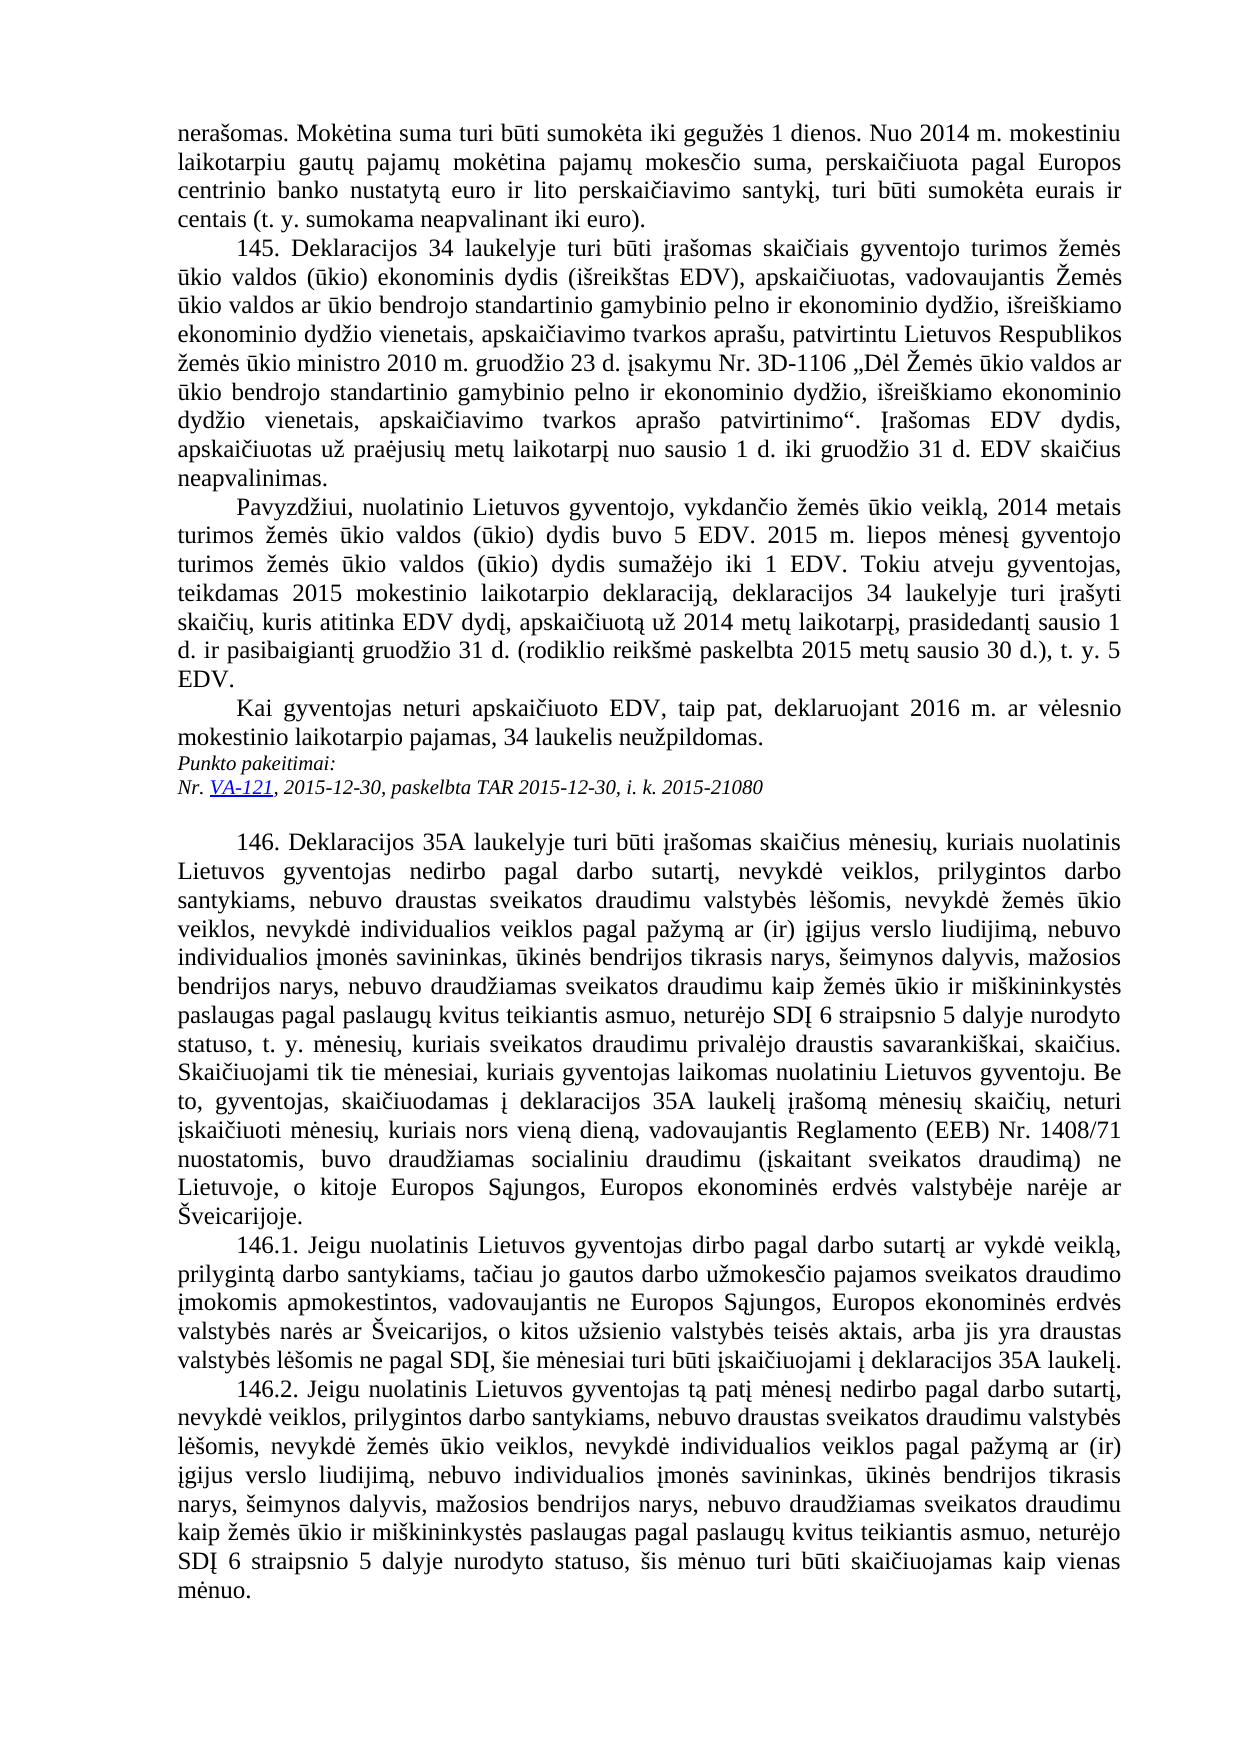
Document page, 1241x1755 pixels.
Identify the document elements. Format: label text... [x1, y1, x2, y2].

text Pavyzdžiui, nuolatinio Lietuvos gyventojo, vykdančio žemės ūkio veiklą, 2014 metais turimos žemės ūkio valdos (ūkio) dydis buvo 5 EDV. 2015 m. liepos mėnesį gyventojo turimos žemės ūkio valdos (ūkio) dydis sumažėjo iki 1 EDV. Tokiu atveju gyventojas, teikdamas 2015 mokestinio laikotarpio deklaraciją, deklaracijos 34 laukelyje turi įrašyti skaičių, kuris atitinka EDV dydį, apskaičiuotą už 2014 metų laikotarpį, prasidedantį sausio 1 d. ir pasibaigiantį gruodžio 31 d. (rodiklio reikšmė paskelbta 2015 metų sausio 30 d.), t. y. 5 EDV. [177, 492, 1122, 693]
text 146. Deklaracijos 35A laukelyje turi būti įrašomas skaičius mėnesių, kuriais nuolatinis Lietuvos gyventojas nedirbo pagal darbo sutartį, nevykdė veiklos, prilygintos darbo santykiams, nebuvo draustas sveikatos draudimu valstybės lėšomis, nevykdė žemės ūkio veiklos, nevykdė individualios veiklos pagal pažymą ar (ir) įgijus verslo liudijimą, nebuvo individualios įmonės savininkas, ūkinės bendrijos tikrasis narys, šeimynos dalyvis, mažosios bendrijos narys, nebuvo draudžiamas sveikatos draudimu kaip žemės ūkio ir miškininkystės paslaugas pagal paslaugų kvitus teikiantis asmuo, neturėjo SDĮ 6 straipsnio 5 dalyje nurodyto statuso, t. y. mėnesių, kuriais sveikatos draudimu privalėjo draustis savarankiškai, skaičius. Skaičiuojami tik tie mėnesiai, kuriais gyventojas laikomas nuolatiniu Lietuvos gyventoju. Be to, gyventojas, skaičiuodamas į deklaracijos 35A laukelį įrašomą mėnesių skaičių, neturi įskaičiuoti mėnesių, kuriais nors vieną dieną, vadovaujantis Reglamento (EEB) Nr. 1408/71 nuostatomis, buvo draudžiamas socialiniu draudimu (įskaitant sveikatos draudimą) ne Lietuvoje, o kitoje Europos Sąjungos, Europos ekonominės erdvės valstybėje narėje ar Šveicarijoje. [177, 827, 1122, 1230]
text Kai gyventojas neturi apskaičiuoto EDV, taip pat, deklaruojant 2016 m. ar vėlesnio mokestinio laikotarpio pajamas, 34 laukelis neužpildomas. [177, 693, 1122, 751]
text 145. Deklaracijos 34 laukelyje turi būti įrašomas skaičiais gyventojo turimos žemės ūkio valdos (ūkio) ekonominis dydis (išreikštas EDV), apskaičiuotas, vadovaujantis Žemės ūkio valdos ar ūkio bendrojo standartinio gamybinio pelno ir ekonominio dydžio, išreiškiamo ekonominio dydžio vienetais, apskaičiavimo tvarkos aprašu, patvirtintu Lietuvos Respublikos žemės ūkio ministro 2010 m. gruodžio 23 d. įsakymu Nr. 3D-1106 „Dėl Žemės ūkio valdos ar ūkio bendrojo standartinio gamybinio pelno ir ekonominio dydžio, išreiškiamo ekonominio dydžio vienetais, apskaičiavimo tvarkos aprašo patvirtinimo“. Įrašomas EDV dydis, apskaičiuotas už praėjusių metų laikotarpį nuo sausio 1 d. iki gruodžio 31 d. EDV skaičius neapvalinimas. [177, 233, 1122, 492]
text 146.2. Jeigu nuolatinis Lietuvos gyventojas tą patį mėnesį nedirbo pagal darbo sutartį, nevykdė veiklos, prilygintos darbo santykiams, nebuvo draustas sveikatos draudimu valstybės lėšomis, nevykdė žemės ūkio veiklos, nevykdė individualios veiklos pagal pažymą ar (ir) įgijus verslo liudijimą, nebuvo individualios įmonės savininkas, ūkinės bendrijos tikrasis narys, šeimynos dalyvis, mažosios bendrijos narys, nebuvo draudžiamas sveikatos draudimu kaip žemės ūkio ir miškininkystės paslaugas pagal paslaugų kvitus teikiantis asmuo, neturėjo SDĮ 6 straipsnio 5 dalyje nurodyto statuso, šis mėnuo turi būti skaičiuojamas kaip vienas mėnuo. [177, 1374, 1122, 1604]
text Punkto pakeitimai: [177, 751, 1122, 775]
text Nr. VA-121, 2015-12-30, paskelbta TAR 2015-12-30, i. k. 2015-21080 [177, 775, 1122, 799]
text 146.1. Jeigu nuolatinis Lietuvos gyventojas dirbo pagal darbo sutartį ar vykdė veiklą, prilygintą darbo santykiams, tačiau jo gautos darbo užmokesčio pajamos sveikatos draudimo įmokomis apmokestintos, vadovaujantis ne Europos Sąjungos, Europos ekonominės erdvės valstybės narės ar Šveicarijos, o kitos užsienio valstybės teisės aktais, arba jis yra draustas valstybės lėšomis ne pagal SDĮ, šie mėnesiai turi būti įskaičiuojami į deklaracijos 35A laukelį. [177, 1230, 1122, 1374]
text nerašomas. Mokėtina suma turi būti sumokėta iki gegužės 1 dienos. Nuo 2014 m. mokestiniu laikotarpiu gautų pajamų mokėtina pajamų mokesčio suma, perskaičiuota pagal Europos centrinio banko nustatytą euro ir lito perskaičiavimo santykį, turi būti sumokėta eurais ir centais (t. y. sumokama neapvalinant iki euro). [177, 118, 1122, 233]
